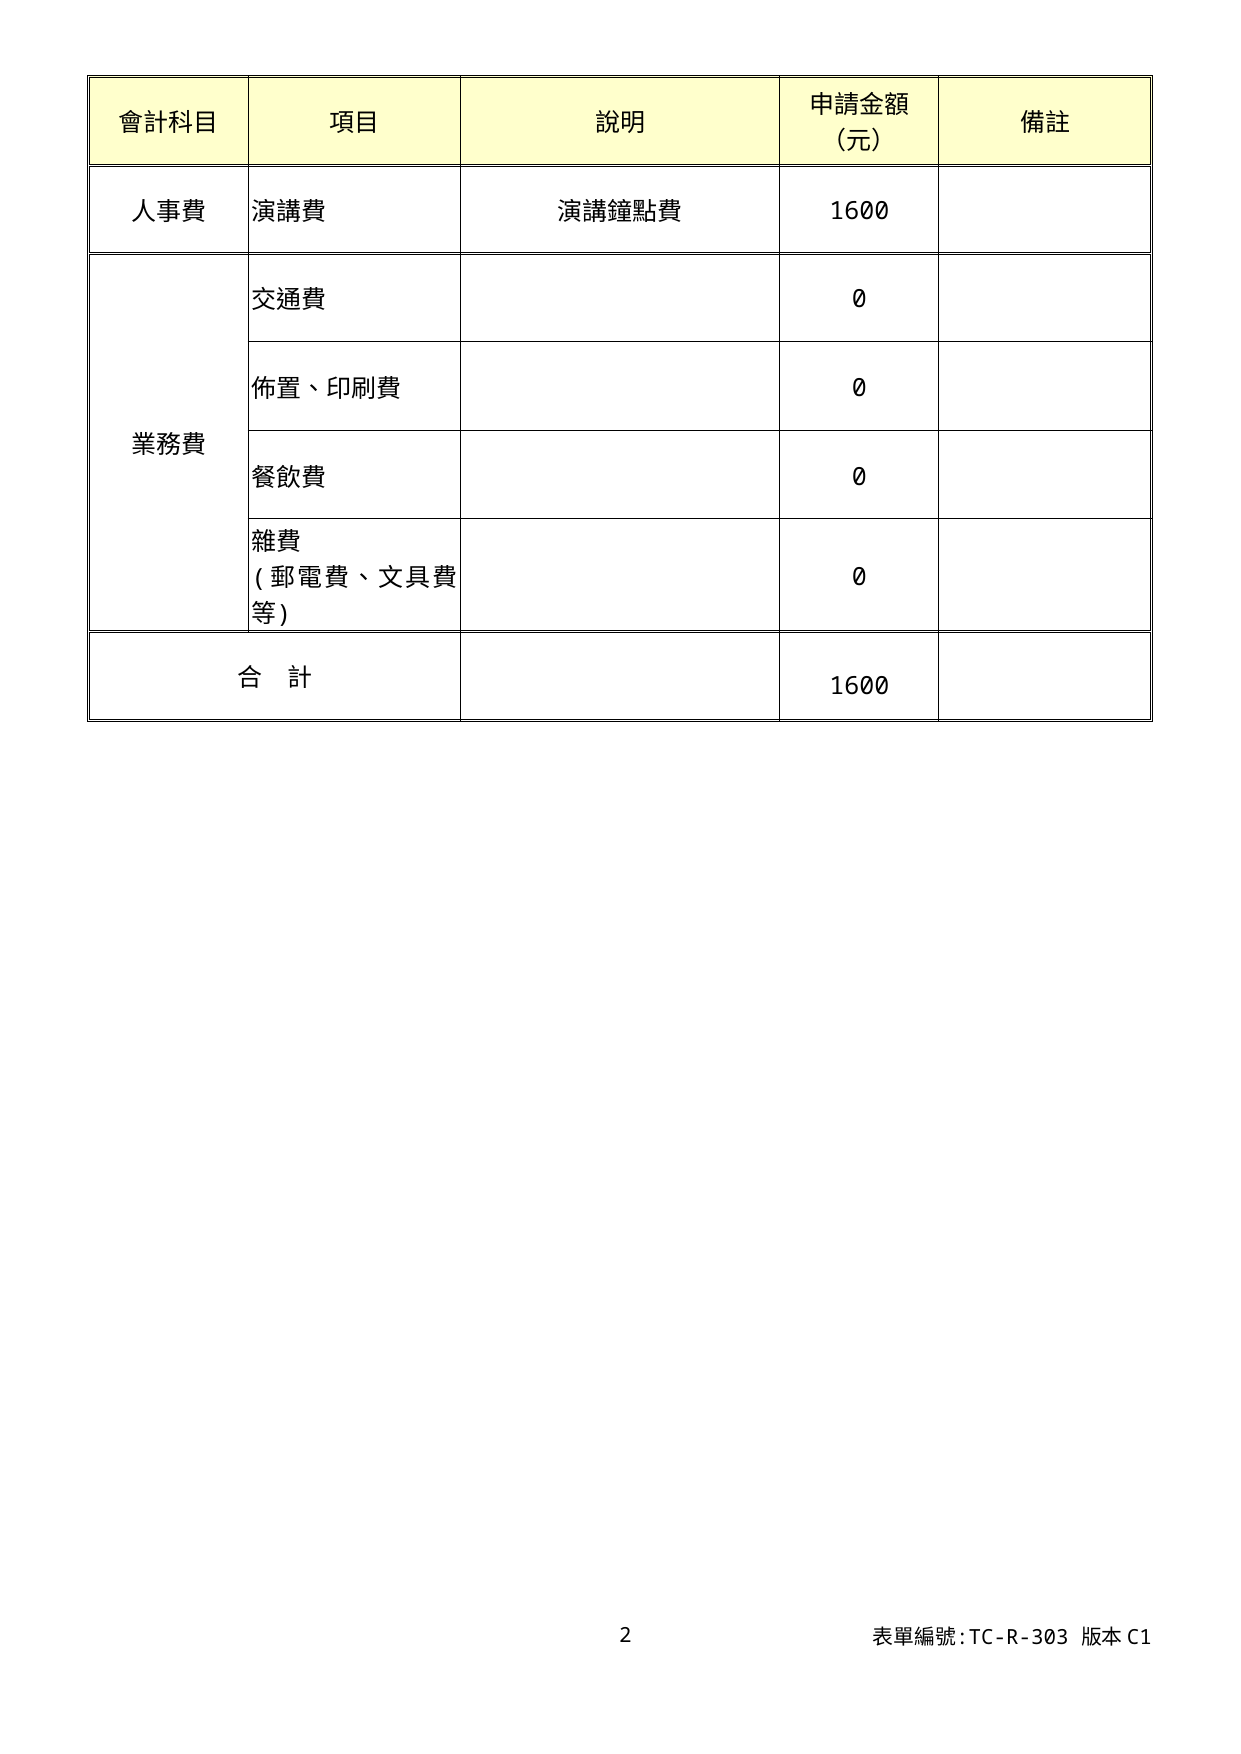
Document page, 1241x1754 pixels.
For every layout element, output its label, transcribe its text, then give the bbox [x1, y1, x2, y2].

table_header 申請金額 （元） [780, 78, 938, 164]
table_cell [939, 255, 1150, 341]
table_cell [939, 342, 1150, 429]
table_cell [939, 431, 1150, 518]
table_header 會計科目 [90, 78, 248, 164]
table_cell 演講鐘點費 [461, 167, 779, 252]
table_cell 業務費 [90, 255, 248, 630]
table_cell 1600 [780, 167, 938, 252]
table_cell [461, 431, 779, 518]
table_cell 1600 [780, 633, 938, 719]
table_cell 合 計 [90, 633, 460, 719]
table_cell [939, 167, 1150, 252]
table_cell 人事費 [90, 167, 248, 252]
table_cell [461, 519, 779, 630]
table_cell 佈置、印刷費 [249, 342, 460, 429]
table_cell 雜費 (郵電費、文具費等) [249, 519, 460, 630]
table_cell [939, 519, 1150, 630]
table_cell [461, 255, 779, 341]
table_cell 0 [780, 255, 938, 341]
table_cell 0 [780, 431, 938, 518]
table_cell [939, 633, 1150, 719]
table_cell 餐飲費 [249, 431, 460, 518]
table_header 項目 [249, 78, 460, 164]
table_cell 演講費 [249, 167, 460, 252]
table_cell 0 [780, 519, 938, 630]
table_header 備註 [939, 78, 1150, 164]
table_cell 0 [780, 342, 938, 429]
table_cell 交通費 [249, 255, 460, 341]
table_header 說明 [461, 78, 779, 164]
table_cell [461, 342, 779, 429]
table_cell [461, 633, 779, 719]
